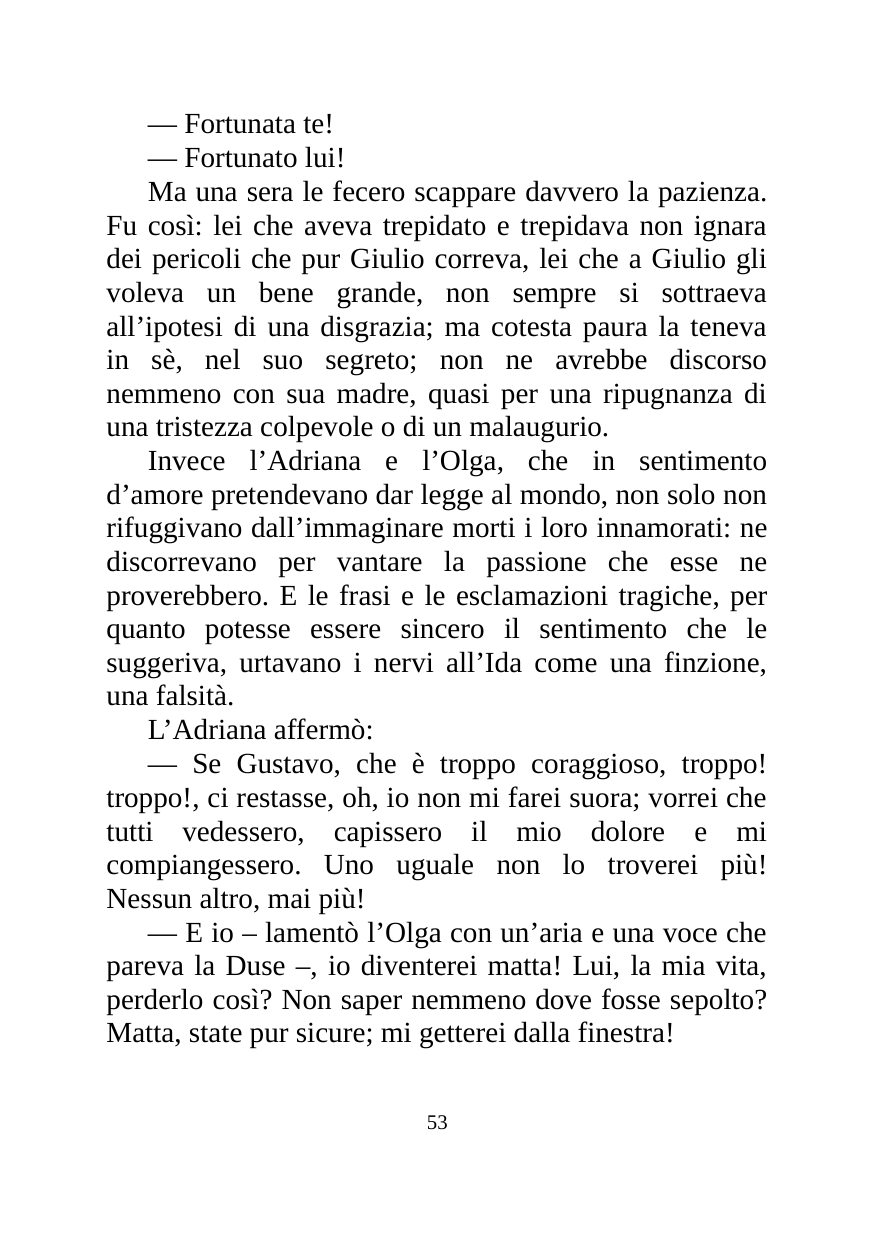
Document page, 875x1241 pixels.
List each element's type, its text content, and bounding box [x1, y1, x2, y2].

text — Se Gustavo, che è troppo coraggioso, troppo! troppo!, ci restasse, oh, io non mi farei suora; vorrei che tutti vedessero, capissero il mio dolore e mi compiangessero. Uno uguale non lo troverei più! Nessun altro, mai più! [106, 747, 768, 914]
text Ma una sera le fecero scappare davvero la pazienza. Fu così: lei che aveva trepidato e trepidava non ignara dei pericoli che pur Giulio correva, lei che a Giulio gli voleva un bene grande, non sempre si sottraeva all’ipotesi di una disgrazia; ma cotesta paura la teneva in sè, nel suo segreto; non ne avrebbe discorso nemmeno con sua madre, quasi per una ripugnanza di una tristezza colpevole o di un malaugurio. [106, 174, 768, 443]
text — Fortunato lui! [106, 140, 768, 174]
text Invece l’Adriana e l’Olga, che in sentimento d’amore pretendevano dar legge al mondo, non solo non rifuggivano dall’immaginare morti i loro innamorati: ne discorrevano per vantare la passione che esse ne proverebbero. E le frasi e le esclamazioni tragiche, per quanto potesse essere sincero il sentimento che le suggeriva, urtavano i nervi all’Ida come una finzione, una falsità. [106, 443, 768, 712]
text — Fortunata te! [106, 106, 768, 140]
text L’Adriana affermò: [106, 712, 768, 746]
text — E io – lamentò l’Olga con un’aria e una voce che pareva la Duse –, io diventerei matta! Lui, la mia vita, perderlo così? Non saper nemmeno dove fosse sepolto? Matta, state pur sicure; mi getterei dalla finestra! [106, 915, 768, 1049]
